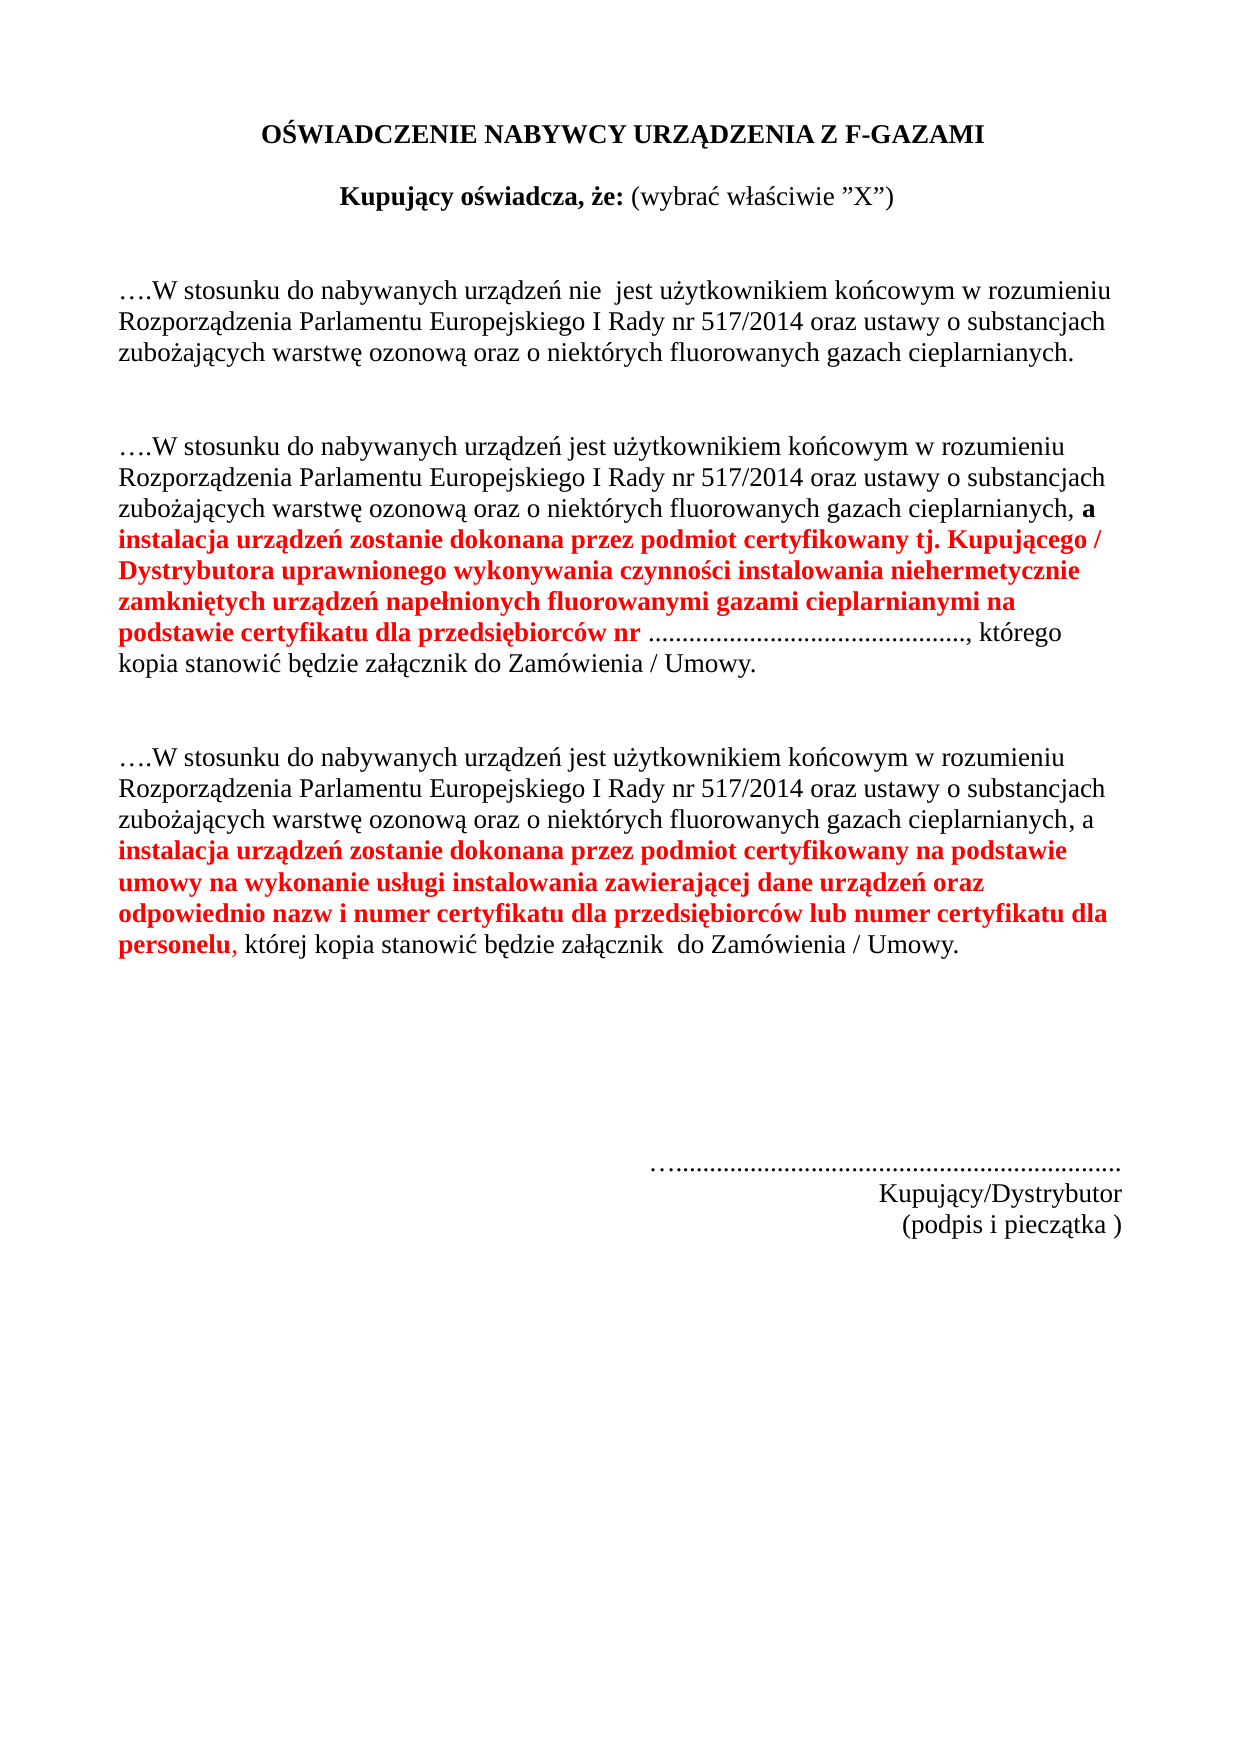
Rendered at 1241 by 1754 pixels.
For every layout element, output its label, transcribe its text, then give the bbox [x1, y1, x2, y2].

text ….W stosunku do nabywanych urządzeń jest użytkownikiem końcowym w rozumieniu Rozporządzenia Parlamentu Europejskiego I Rady nr 517/2014 oraz ustawy o substancjach zubożających warstwę ozonową oraz o niektórych fluorowanych gazach cieplarnianych, a instalacja urządzeń zostanie dokonana przez podmiot certyfikowany na podstawie umowy na wykonanie usługi instalowania zawierającej dane urządzeń oraz odpowiednio nazw i numer certyfikatu dla przedsiębiorców lub numer certyfikatu dla personelu, której kopia stanowić będzie załącznik do Zamówienia / Umowy. [118, 741, 1122, 959]
text ….W stosunku do nabywanych urządzeń nie jest użytkownikiem końcowym w rozumieniu Rozporządzenia Parlamentu Europejskiego I Rady nr 517/2014 oraz ustawy o substancjach zubożających warstwę ozonową oraz o niektórych fluorowanych gazach cieplarnianych. [118, 274, 1122, 367]
text OŚWIADCZENIE NABYWCY URZĄDZENIA Z F-GAZAMI [118, 118, 1122, 149]
text ….................................................................. [118, 1146, 1122, 1177]
text Kupujący oświadcza, że: (wybrać właściwie ”X”) [118, 180, 1122, 212]
text ….W stosunku do nabywanych urządzeń jest użytkownikiem końcowym w rozumieniu Rozporządzenia Parlamentu Europejskiego I Rady nr 517/2014 oraz ustawy o substancjach zubożających warstwę ozonową oraz o niektórych fluorowanych gazach cieplarnianych, a instalacja urządzeń zostanie dokonana przez podmiot certyfikowany tj. Kupującego / Dystrybutora uprawnionego wykonywania czynności instalowania niehermetycznie zamkniętych urządzeń napełnionych fluorowanymi gazami cieplarnianymi na podstawie certyfikatu dla przedsiębiorców nr ..............................................., którego kopia stanowić będzie załącznik do Zamówienia / Umowy. [118, 429, 1122, 679]
text (podpis i pieczątka ) [118, 1208, 1122, 1239]
text Kupujący/Dystrybutor [118, 1177, 1122, 1208]
